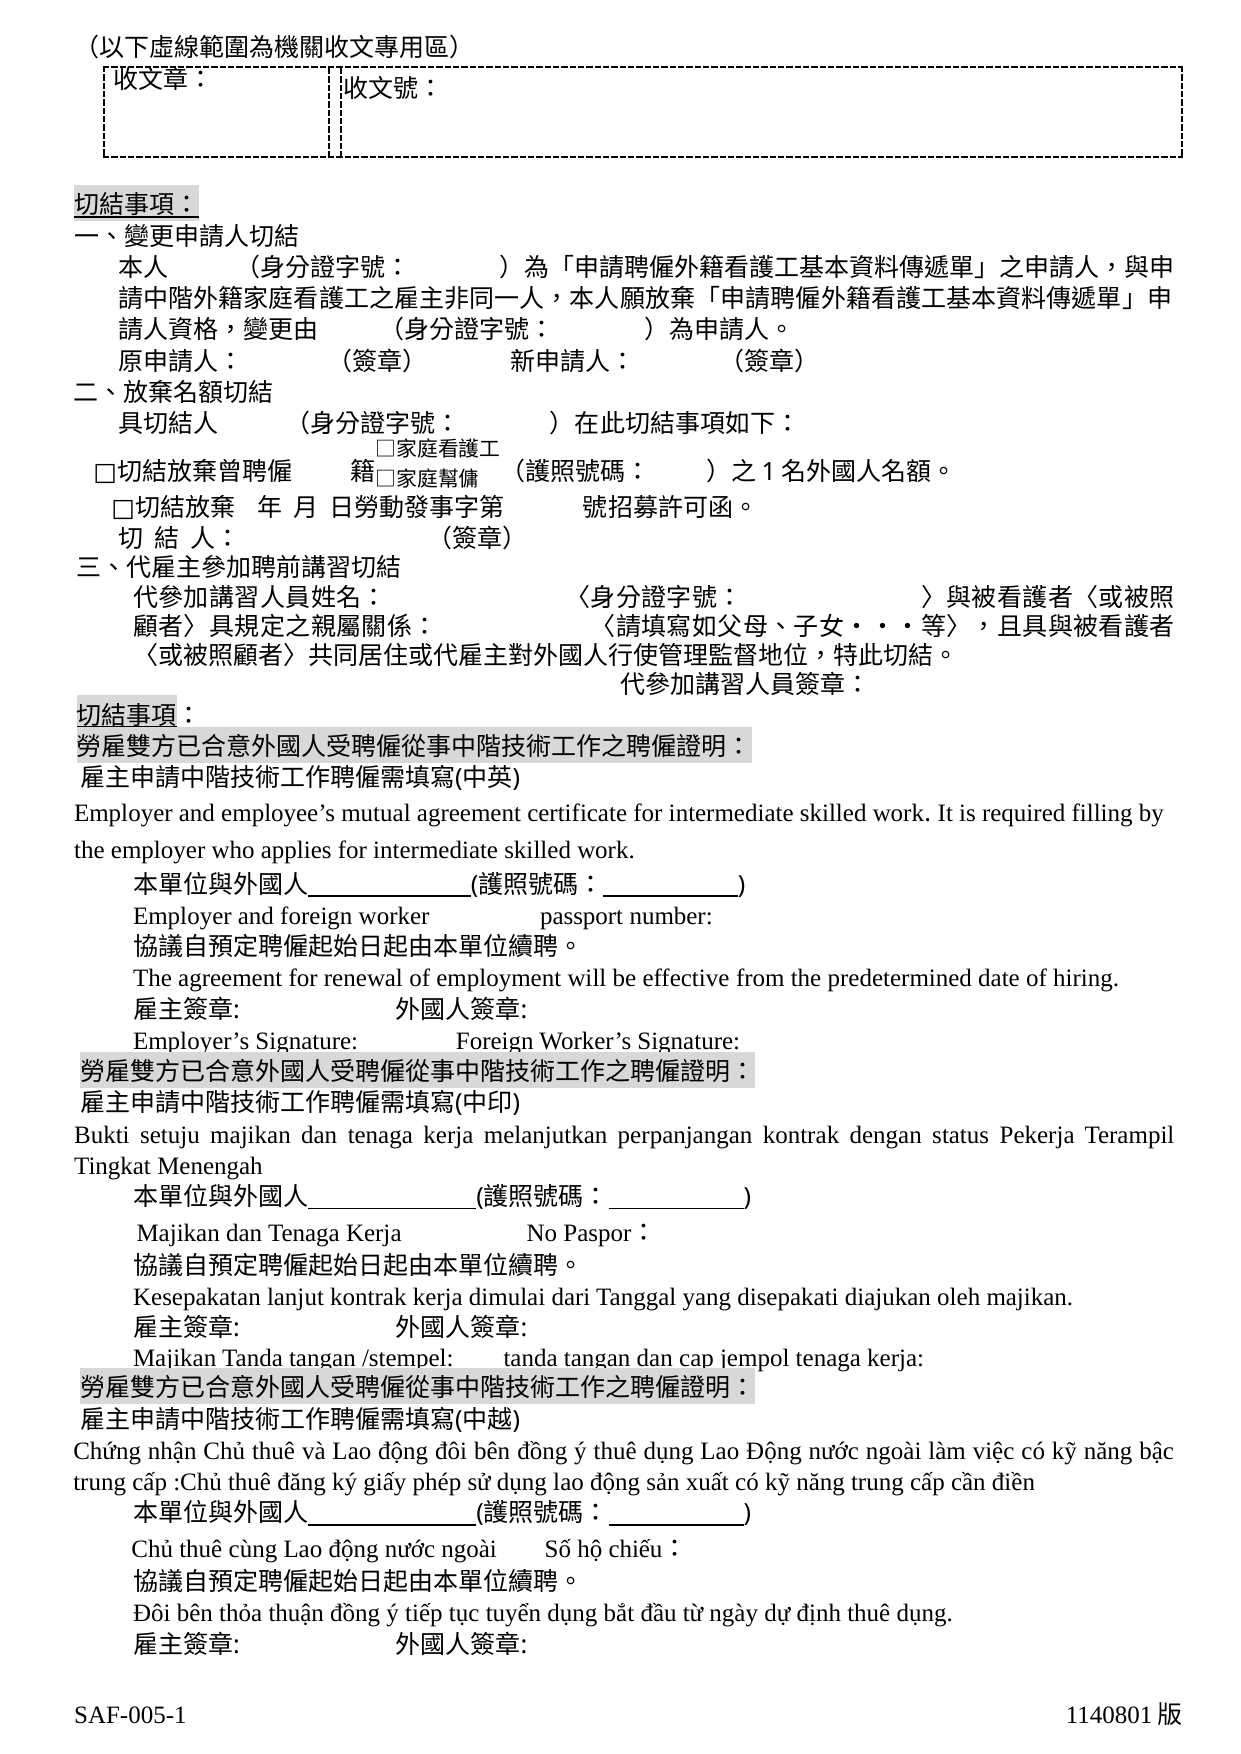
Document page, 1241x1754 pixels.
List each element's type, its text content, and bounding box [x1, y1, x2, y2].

text 雇主簽章: 外國人簽章: [133, 1628, 1169, 1659]
text 切 結 人： （簽章） [118, 522, 1175, 553]
table_header 收文章： [104, 66, 329, 156]
text 本單位與外國人 (護照號碼： ) [133, 1181, 1175, 1212]
text 本單位與外國人 (護照號碼： ) [133, 1497, 1175, 1528]
text Employer’s Signature: Foreign Worker’s Signature: [86, 1024, 1169, 1056]
text Chứng nhận Chủ thuê và Lao động đôi bên đồng ý thuê dụng Lao Động nước ngoài làm việc có kỹ năng bậc trung cấp :Chủ thuê đăng ký giấy phép sử dụng lao động sản xuất có kỹ năng trung cấp cần điền [73, 1434, 1175, 1497]
text Employer and employee’s mutual agreement certificate for intermediate skilled work. It is required filling by the employer who applies for intermediate skilled work. [74, 793, 1181, 868]
text 勞雇雙方已合意外國人受聘僱從事中階技術工作之聘僱證明： [77, 731, 1175, 762]
text 本單位與外國人 (護照號碼： ) [133, 868, 1175, 899]
text 雇主簽章: 外國人簽章: [86, 993, 1169, 1024]
text 代參加講習人員簽章： [133, 670, 1175, 699]
text 勞雇雙方已合意外國人受聘僱從事中階技術工作之聘僱證明： [80, 1372, 1175, 1403]
text 雇主申請中階技術工作聘僱需填寫(中越) [80, 1403, 1175, 1434]
table_header 收文號： [341, 66, 1182, 156]
text □切結放棄 年 月 日勞動發事字第 號招募許可函。 [111, 491, 1175, 522]
text The agreement for renewal of employment will be effective from the predetermined date of hiring. [133, 962, 1169, 993]
text Majikan Tanda tangan /stempel: tanda tangan dan cap jempol tenaga kerja: [86, 1343, 1175, 1372]
text 雇主簽章: 外國人簽章: [133, 1312, 1169, 1343]
text 勞雇雙方已合意外國人受聘僱從事中階技術工作之聘僱證明： [80, 1056, 1175, 1087]
text 二、放棄名額切結 具切結人 （身分證字號： ）在此切結事項如下： [74, 376, 1175, 439]
text （以下虛線範圍為機關收文專用區） [74, 37, 1181, 62]
text Đôi bên thỏa thuận đồng ý tiếp tục tuyển dụng bắt đầu từ ngày dự định thuê dụng. [133, 1597, 1169, 1628]
text 切結事項： [77, 699, 1175, 731]
text Chủ thuê cùng Lao động nước ngoài Số hộ chiếu： [124, 1528, 1181, 1566]
text 雇主申請中階技術工作聘僱需填寫(中英) [80, 762, 1175, 793]
text 切結事項： [74, 189, 1175, 220]
text □切結放棄曾聘僱 籍□家庭看護工 □家庭幫傭（護照號碼： ）之1名外國人名額。 [74, 439, 1175, 491]
text 協議自預定聘僱起始日起由本單位續聘。 [133, 1566, 1175, 1597]
text Kesepakatan lanjut kontrak kerja dimulai dari Tanggal yang disepakati diajukan oleh majikan. [133, 1281, 1169, 1312]
text Bukti setuju majikan dan tenaga kerja melanjutkan perpanjangan kontrak dengan status Pekerja Terampil Tingkat Menengah [74, 1118, 1175, 1181]
text 雇主申請中階技術工作聘僱需填寫(中印) [80, 1087, 1175, 1118]
text Employer and foreign worker passport number: [133, 899, 1175, 931]
text Majikan dan Tenaga Kerja No Paspor： [124, 1212, 1181, 1249]
table_header [329, 66, 341, 156]
text 協議自預定聘僱起始日起由本單位續聘。 [133, 1249, 1175, 1281]
text 三、代雇主參加聘前講習切結 [77, 553, 1175, 583]
text 一、變更申請人切結 本人 （身分證字號： ）為「申請聘僱外籍看護工基本資料傳遞單」之申請人，與申請中階外籍家庭看護工之雇主非同一人，本人願放棄「申請聘僱外籍看護工基本資料傳遞單」申請人資格，變更由 （身分證字號： ）為申請人。 原申請人： （簽章） 新申請人： （簽章） [74, 220, 1175, 376]
text 協議自預定聘僱起始日起由本單位續聘。 [133, 931, 1175, 962]
text 代參加講習人員姓名： 〈身分證字號： 〉與被看護者〈或被照顧者〉具規定之親屬關係： 〈請填寫如父母、子女・・・等〉，且具與被看護者〈或被照顧者〉共同居住或代雇主對外國人行使管理監督地位，特此切結。 [133, 583, 1175, 670]
